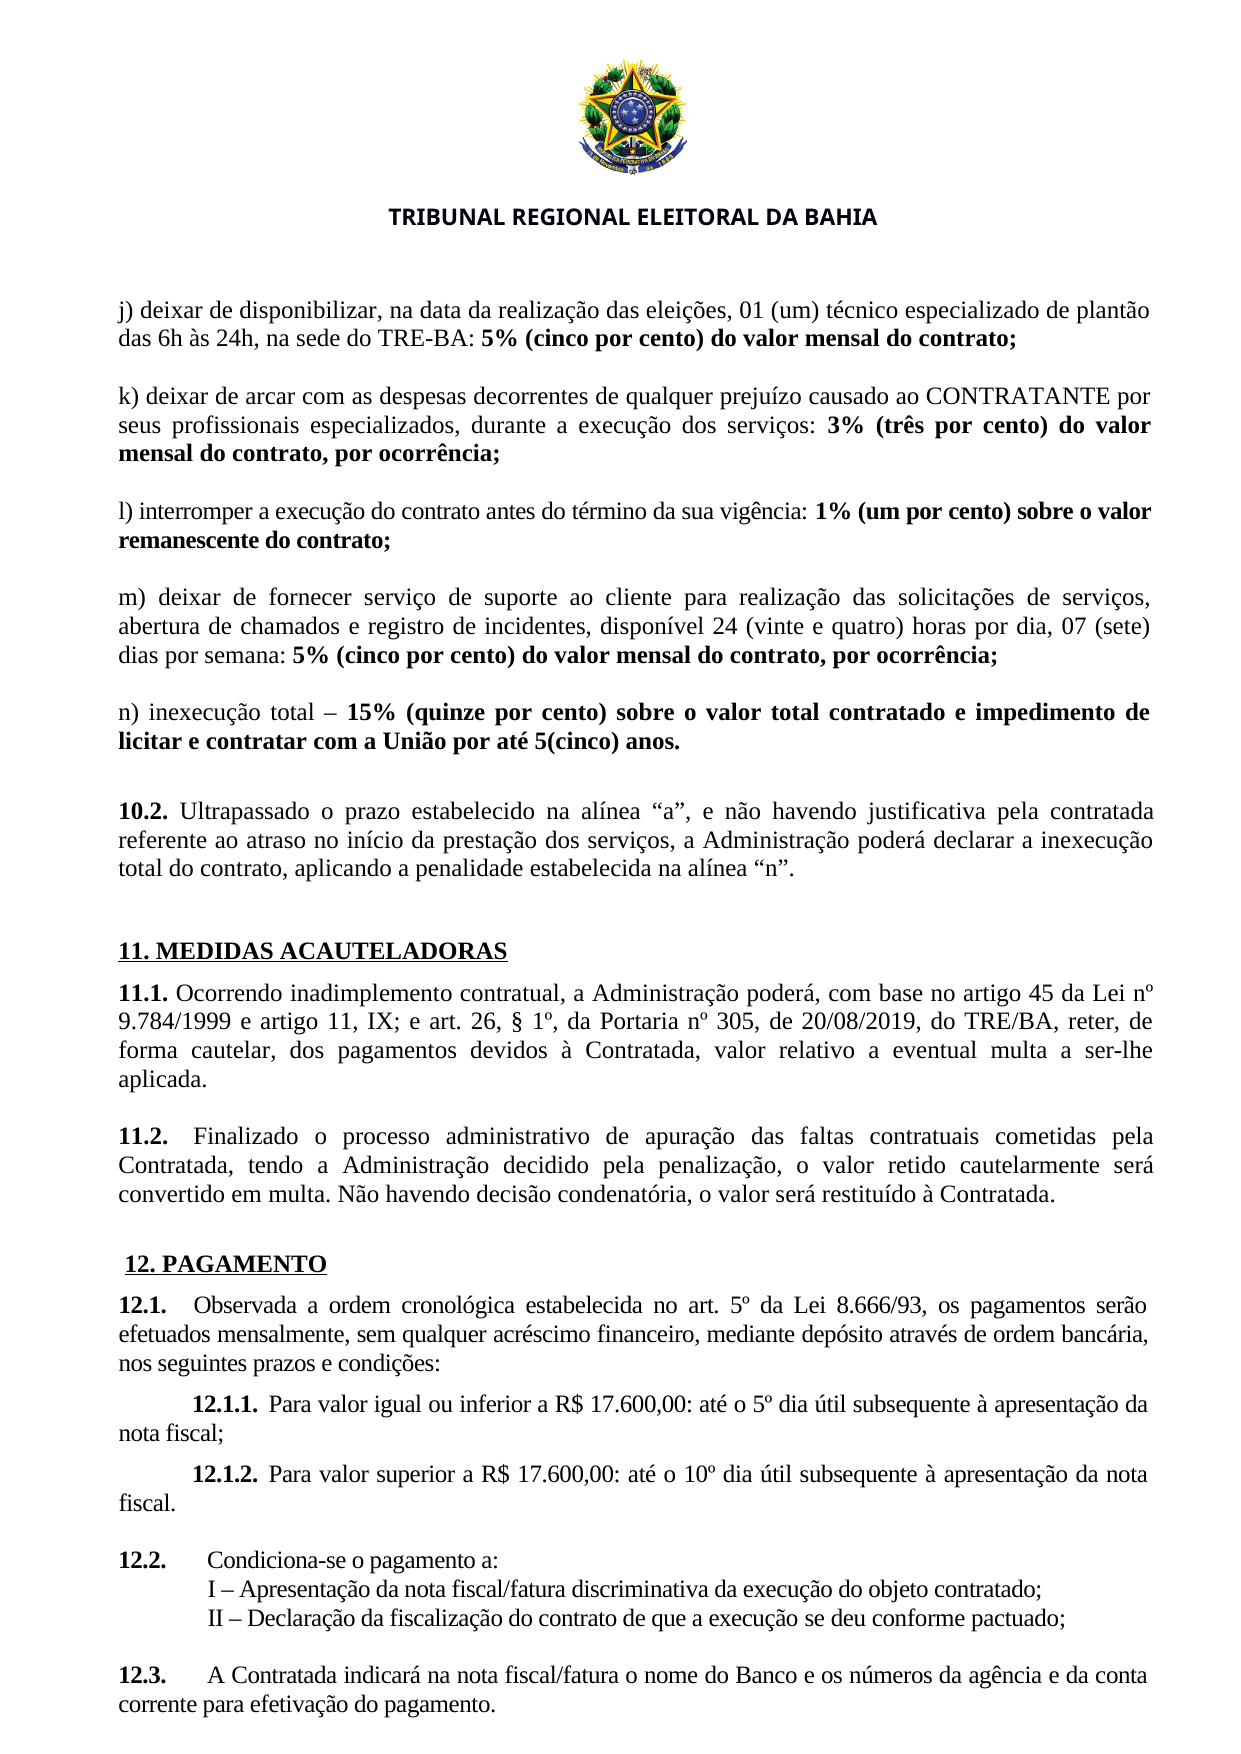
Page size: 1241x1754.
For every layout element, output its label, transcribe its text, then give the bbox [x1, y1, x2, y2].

text I – Apresentação da nota fiscal/fatura discriminativa da execução do objeto contratado; [207, 1574, 1149, 1603]
text 12. PAGAMENTO [118, 1249, 1122, 1278]
text 12.3. A Contratada indicará na nota fiscal/fatura o nome do Banco e os números da agência e da conta corrente para efetivação do pagamento. [118, 1661, 1149, 1718]
text 12.1.2. Para valor superior a R$ 17.600,00: até o 10º dia útil subsequente à apresentação da nota fiscal. [118, 1459, 1149, 1517]
text II – Declaração da fiscalização do contrato de que a execução se deu conforme pactuado; [207, 1603, 1149, 1632]
text 11.1. Ocorrendo inadimplemento contratual, a Administração poderá, com base no artigo 45 da Lei nº 9.784/1999 e artigo 11, IX; e art. 26, § 1º, da Portaria nº 305, de 20/08/2019, do TRE/BA, reter, de forma cautelar, dos pagamentos devidos à Contratada, valor relativo a eventual multa a ser-lhe aplicada. [118, 978, 1155, 1093]
text k) deixar de arcar com as despesas decorrentes de qualquer prejuízo causado ao CONTRATANTE por seus profissionais especializados, durante a execução dos serviços: 3% (três por cento) do valor mensal do contrato, por ocorrência; [118, 381, 1152, 467]
text j) deixar de disponibilizar, na data da realização das eleições, 01 (um) técnico especializado de plantão das 6h às 24h, na sede do TRE-BA: 5% (cinco por cento) do valor mensal do contrato; [118, 295, 1152, 352]
text 11.2. Finalizado o processo administrativo de apuração das faltas contratuais cometidas pela Contratada, tendo a Administração decidido pela penalização, o valor retido cautelarmente será convertido em multa. Não havendo decisão condenatória, o valor será restituído à Contratada. [118, 1121, 1155, 1208]
text m) deixar de fornecer serviço de suporte ao cliente para realização das solicitações de serviços, abertura de chamados e registro de incidentes, disponível 24 (vinte e quatro) horas por dia, 07 (sete) dias por semana: 5% (cinco por cento) do valor mensal do contrato, por ocorrência; [118, 582, 1152, 668]
text 12.1. Observada a ordem cronológica estabelecida no art. 5º da Lei 8.666/93, os pagamentos serão efetuados mensalmente, sem qualquer acréscimo financeiro, mediante depósito através de ordem bancária, nos seguintes prazos e condições: [118, 1291, 1149, 1377]
text 11. MEDIDAS ACAUTELADORAS [118, 936, 1122, 965]
text n) inexecução total – 15% (quinze por cento) sobre o valor total contratado e impedimento de licitar e contratar com a União por até 5(cinco) anos. [118, 697, 1152, 755]
text l) interromper a execução do contrato antes do término da sua vigência: 1% (um por cento) sobre o valor remanescente do contrato; [118, 496, 1152, 553]
text 12.1.1. Para valor igual ou inferior a R$ 17.600,00: até o 5º dia útil subsequente à apresentação da nota fiscal; [118, 1389, 1149, 1447]
text 12.2. Condiciona-se o pagamento a: [118, 1546, 1149, 1574]
text 10.2. Ultrapassado o prazo estabelecido na alínea “a”, e não havendo justificativa pela contratada referente ao atraso no início da prestação dos serviços, a Administração poderá declarar a inexecução total do contrato, aplicando a penalidade estabelecida na alínea “n”. [118, 796, 1155, 882]
